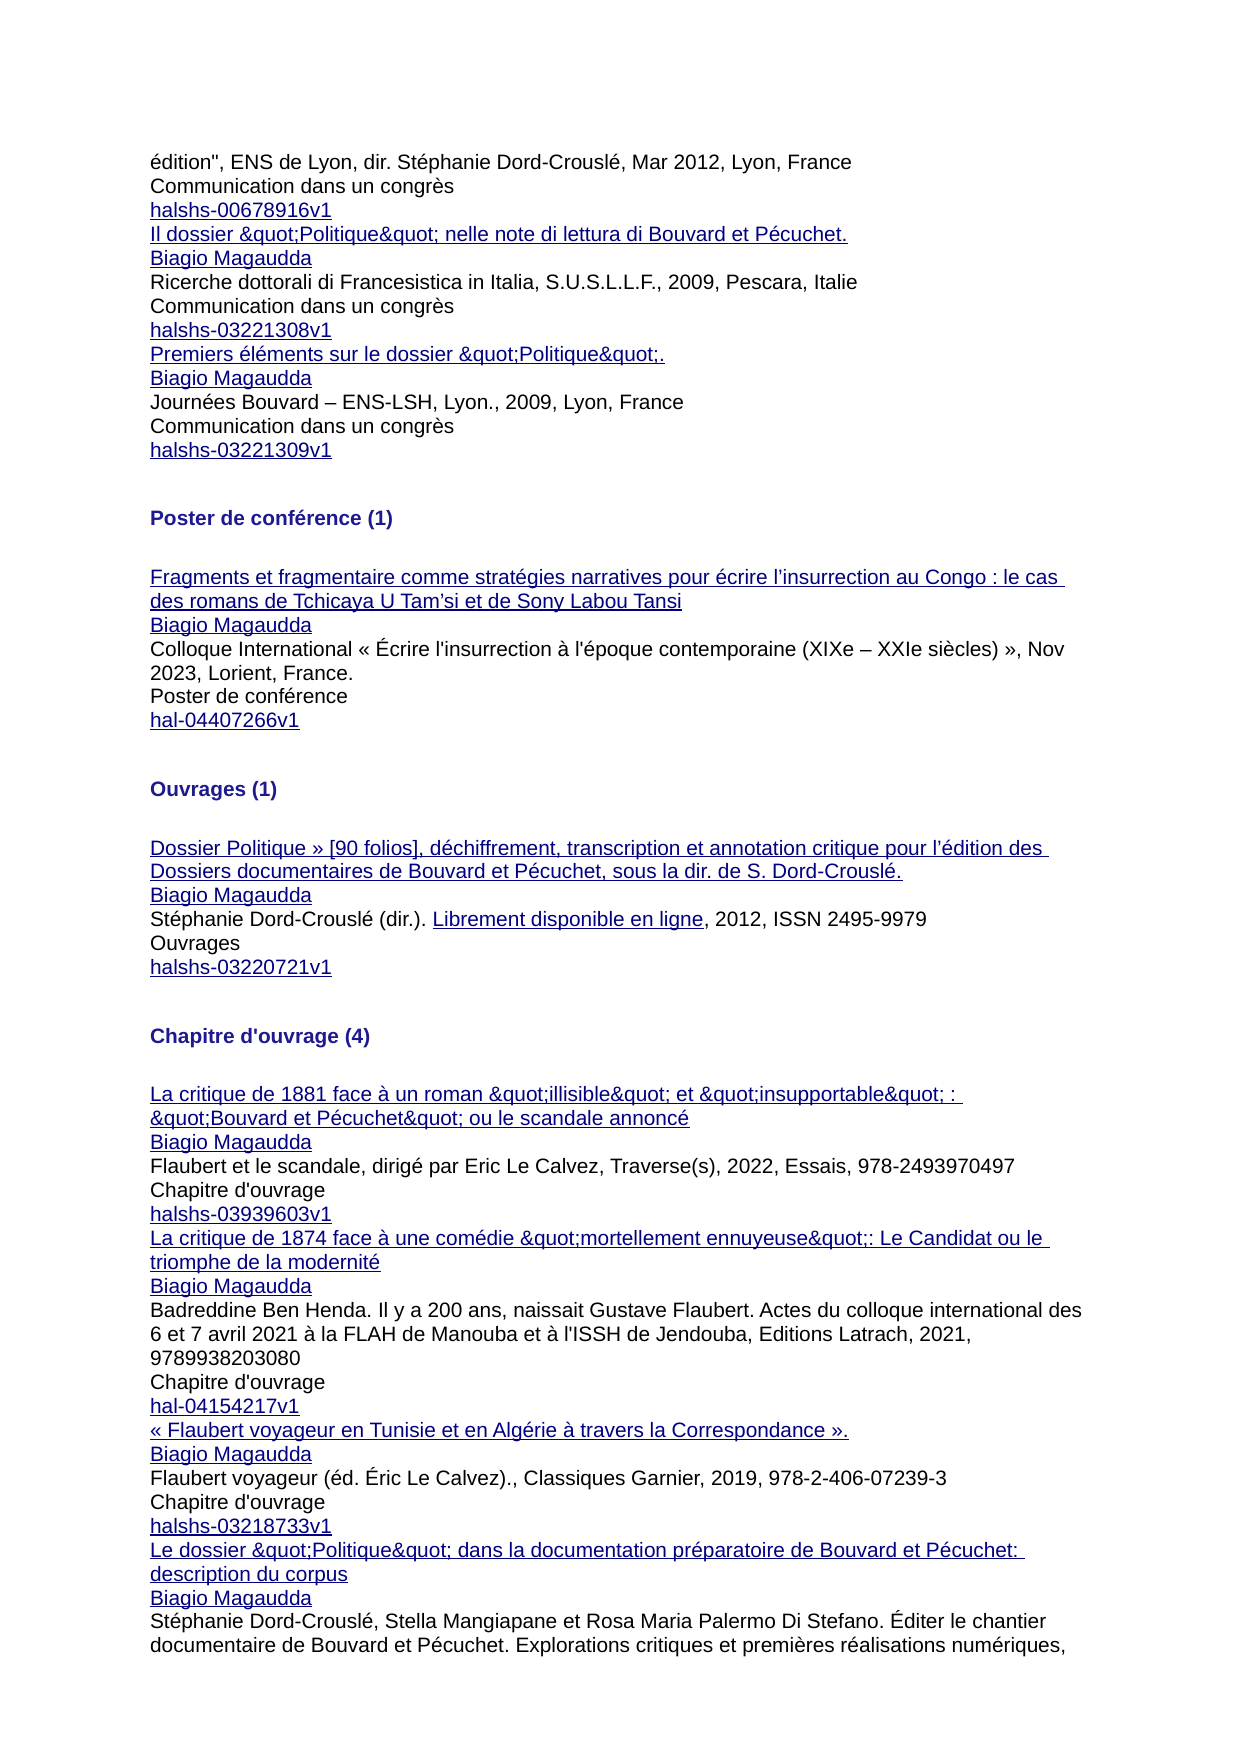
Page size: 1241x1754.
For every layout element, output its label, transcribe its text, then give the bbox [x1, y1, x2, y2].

table_cell Premiers éléments sur le dossier &quot;Politique&quot;. Biagio Magaudda Journées Bouvard – ENS-LSH, Lyon., 2009, Lyon, France Communication dans un congrès halshs-03221309v1 [150, 342, 1090, 461]
table_cell « Flaubert voyageur en Tunisie et en Algérie à travers la Correspondance ». Biagio Magaudda Flaubert voyageur (éd. Éric Le Calvez)., Classiques Garnier, 2019, 978-2-406-07239-3 Chapitre d'ouvrage halshs-03218733v1 [150, 1418, 1090, 1537]
table_header La critique de 1881 face à un roman &quot;illisible&quot; et &quot;insupportable&quot; : &quot;Bouvard et Pécuchet&quot; ou le scandale annoncé Biagio Magaudda Flaubert et le scandale, dirigé par Eric Le Calvez, Traverse(s), 2022, Essais, 978-2493970497 Chapitre d'ouvrage halshs-03939603v1 [150, 1082, 1090, 1226]
table_cell La critique de 1874 face à une comédie &quot;mortellement ennuyeuse&quot;: Le Candidat ou le triomphe de la modernité Biagio Magaudda Badreddine Ben Henda. Il y a 200 ans, naissait Gustave Flaubert. Actes du colloque international des 6 et 7 avril 2021 à la FLAH de Manouba et à l'ISSH de Jendouba, Editions Latrach, 2021, 9789938203080 Chapitre d'ouvrage hal-04154217v1 [150, 1226, 1090, 1418]
table_cell Le dossier &quot;Politique&quot; dans la documentation préparatoire de Bouvard et Pécuchet: description du corpus Biagio Magaudda Stéphanie Dord-Crouslé, Stella Mangiapane et Rosa Maria Palermo Di Stefano. Éditer le chantier documentaire de Bouvard et Pécuchet. Explorations critiques et premières réalisations numériques, [150, 1538, 1090, 1657]
table_cell Il dossier &quot;Politique&quot; nelle note di lettura di Bouvard et Pécuchet. Biagio Magaudda Ricerche dottorali di Francesistica in Italia, S.U.S.L.L.F., 2009, Pescara, Italie Communication dans un congrès halshs-03221308v1 [150, 222, 1090, 342]
subtitle Poster de conférence (1) [150, 506, 1090, 530]
table_cell édition", ENS de Lyon, dir. Stéphanie Dord-Crouslé, Mar 2012, Lyon, France Communication dans un congrès halshs-00678916v1 [150, 150, 1090, 222]
subtitle Ouvrages (1) [150, 777, 1090, 801]
table_header Fragments et fragmentaire comme stratégies narratives pour écrire l’insurrection au Congo : le cas des romans de Tchicaya U Tam’si et de Sony Labou Tansi Biagio Magaudda Colloque International « Écrire l'insurrection à l'époque contemporaine (XIXe – XXIe siècles) », Nov 2023, Lorient, France. Poster de conférence hal-04407266v1 [150, 565, 1090, 732]
subtitle Chapitre d'ouvrage (4) [150, 1024, 1090, 1048]
table_header Dossier Politique » [90 folios], déchiffrement, transcription et annotation critique pour l’édition des Dossiers documentaires de Bouvard et Pécuchet, sous la dir. de S. Dord-Crouslé. Biagio Magaudda Stéphanie Dord-Crouslé (dir.). Librement disponible en ligne, 2012, ISSN 2495-9979 Ouvrages halshs-03220721v1 [150, 835, 1090, 979]
